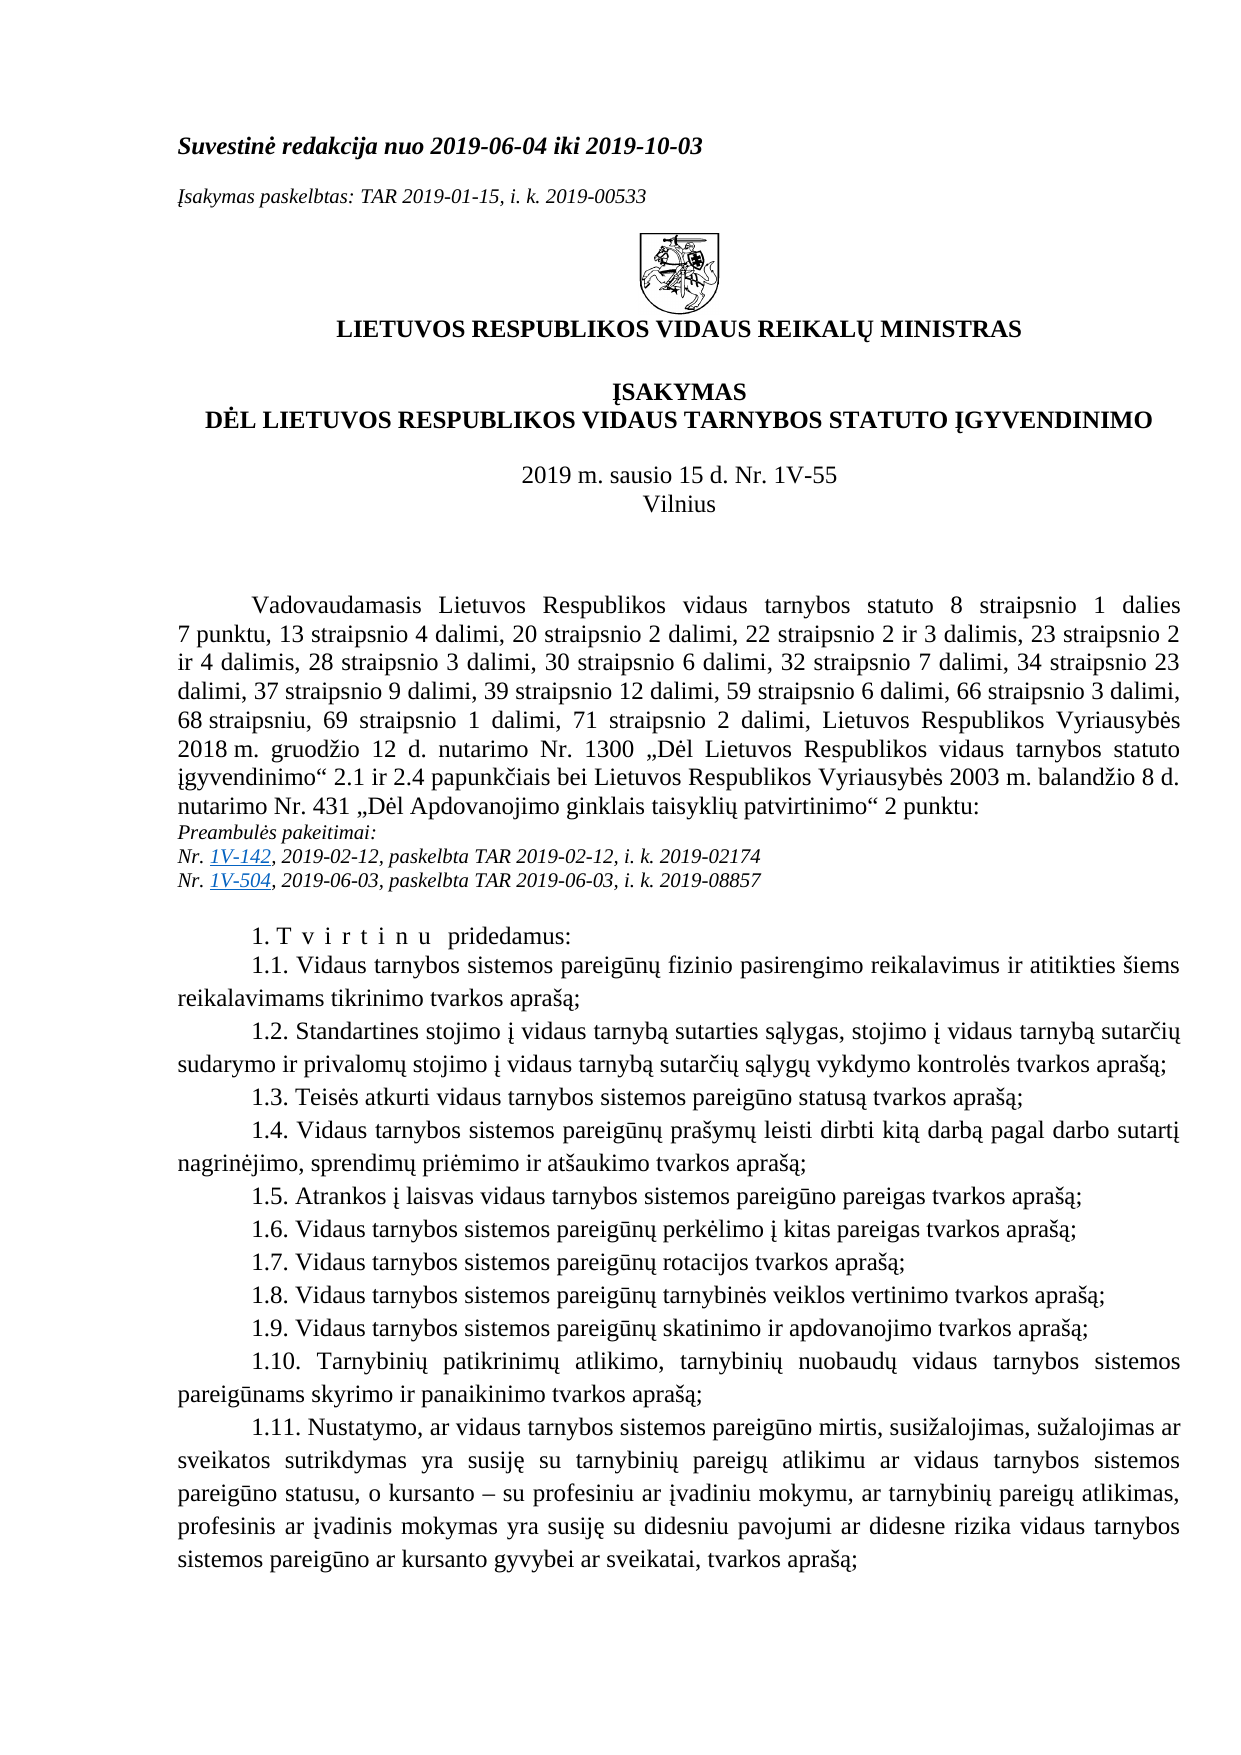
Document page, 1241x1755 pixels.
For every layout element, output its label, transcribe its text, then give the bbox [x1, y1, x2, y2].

text Įsakymas paskelbtas: TAR 2019-01-15, i. k. 2019-00533 [177, 184, 1181, 208]
text 1.8. Vidaus tarnybos sistemos pareigūnų tarnybinės veiklos vertinimo tvarkos aprašą; [177, 1280, 1181, 1309]
text 1.5. Atrankos į laisvas vidaus tarnybos sistemos pareigūno pareigas tvarkos aprašą; [177, 1181, 1181, 1209]
text 1.4. Vidaus tarnybos sistemos pareigūnų prašymų leisti dirbti kitą darbą pagal darbo sutartį nagrinėjimo, sprendimų priėmimo ir atšaukimo tvarkos aprašą; [177, 1115, 1181, 1177]
text 1.7. Vidaus tarnybos sistemos pareigūnų rotacijos tvarkos aprašą; [177, 1247, 1181, 1276]
text Suvestinė redakcija nuo 2019-06-04 iki 2019-10-03 [177, 131, 1181, 160]
text 1.9. Vidaus tarnybos sistemos pareigūnų skatinimo ir apdovanojimo tvarkos aprašą; [177, 1313, 1181, 1342]
text Vadovaudamasis Lietuvos Respublikos vidaus tarnybos statuto 8 straipsnio 1 dalies 7 punktu, 13 straipsnio 4 dalimi, 20 straipsnio 2 dalimi, 22 straipsnio 2 ir 3 dalimis, 23 straipsnio 2 ir 4 dalimis, 28 straipsnio 3 dalimi, 30 straipsnio 6 dalimi, 32 straipsnio 7 dalimi, 34 straipsnio 23 dalimi, 37 straipsnio 9 dalimi, 39 straipsnio 12 dalimi, 59 straipsnio 6 dalimi, 66 straipsnio 3 dalimi, 68 straipsniu, 69 straipsnio 1 dalimi, 71 straipsnio 2 dalimi, Lietuvos Respublikos Vyriausybės 2018 m. gruodžio 12 d. nutarimo Nr. 1300 „Dėl Lietuvos Respublikos vidaus tarnybos statuto įgyvendinimo“ 2.1 ir 2.4 papunkčiais bei Lietuvos Respublikos Vyriausybės 2003 m. balandžio 8 d. nutarimo Nr. 431 „Dėl Apdovanojimo ginklais taisyklių patvirtinimo“ 2 punktu: [177, 590, 1181, 820]
text 1.10. Tarnybinių patikrinimų atlikimo, tarnybinių nuobaudų vidaus tarnybos sistemos pareigūnams skyrimo ir panaikinimo tvarkos aprašą; [177, 1346, 1181, 1408]
text LIETUVOS RESPUBLIKOS VIDAUS REIKALŲ MINISTRAS [177, 314, 1181, 343]
text ĮSAKYMAS [177, 377, 1181, 406]
text 2019 m. sausio 15 d. Nr. 1V-55 [177, 461, 1181, 489]
text 1.2. Standartines stojimo į vidaus tarnybą sutarties sąlygas, stojimo į vidaus tarnybą sutarčių sudarymo ir privalomų stojimo į vidaus tarnybą sutarčių sąlygų vykdymo kontrolės tvarkos aprašą; [177, 1016, 1181, 1077]
text 1.6. Vidaus tarnybos sistemos pareigūnų perkėlimo į kitas pareigas tvarkos aprašą; [177, 1214, 1181, 1243]
text Vilnius [177, 489, 1181, 518]
text 1.3. Teisės atkurti vidaus tarnybos sistemos pareigūno statusą tvarkos aprašą; [177, 1082, 1181, 1111]
text Nr. 1V-142, 2019-02-12, paskelbta TAR 2019-02-12, i. k. 2019-02174 [177, 844, 1181, 868]
text 1.1. Vidaus tarnybos sistemos pareigūnų fizinio pasirengimo reikalavimus ir atitikties šiems reikalavimams tikrinimo tvarkos aprašą; [177, 950, 1181, 1011]
text 1. Tvirtinu pridedamus: [177, 921, 1181, 950]
text 1.11. Nustatymo, ar vidaus tarnybos sistemos pareigūno mirtis, susižalojimas, sužalojimas ar sveikatos sutrikdymas yra susiję su tarnybinių pareigų atlikimu ar vidaus tarnybos sistemos pareigūno statusu, o kursanto – su profesiniu ar įvadiniu mokymu, ar tarnybinių pareigų atlikimas, profesinis ar įvadinis mokymas yra susiję su didesniu pavojumi ar didesne rizika vidaus tarnybos sistemos pareigūno ar kursanto gyvybei ar sveikatai, tvarkos aprašą; [177, 1412, 1181, 1573]
text Preambulės pakeitimai: [177, 820, 1181, 844]
text DĖL LIETUVOS RESPUBLIKOS VIDAUS TARNYBOS STATUTO ĮGYVENDINIMO [177, 406, 1181, 434]
text Nr. 1V-504, 2019-06-03, paskelbta TAR 2019-06-03, i. k. 2019-08857 [177, 868, 1181, 892]
